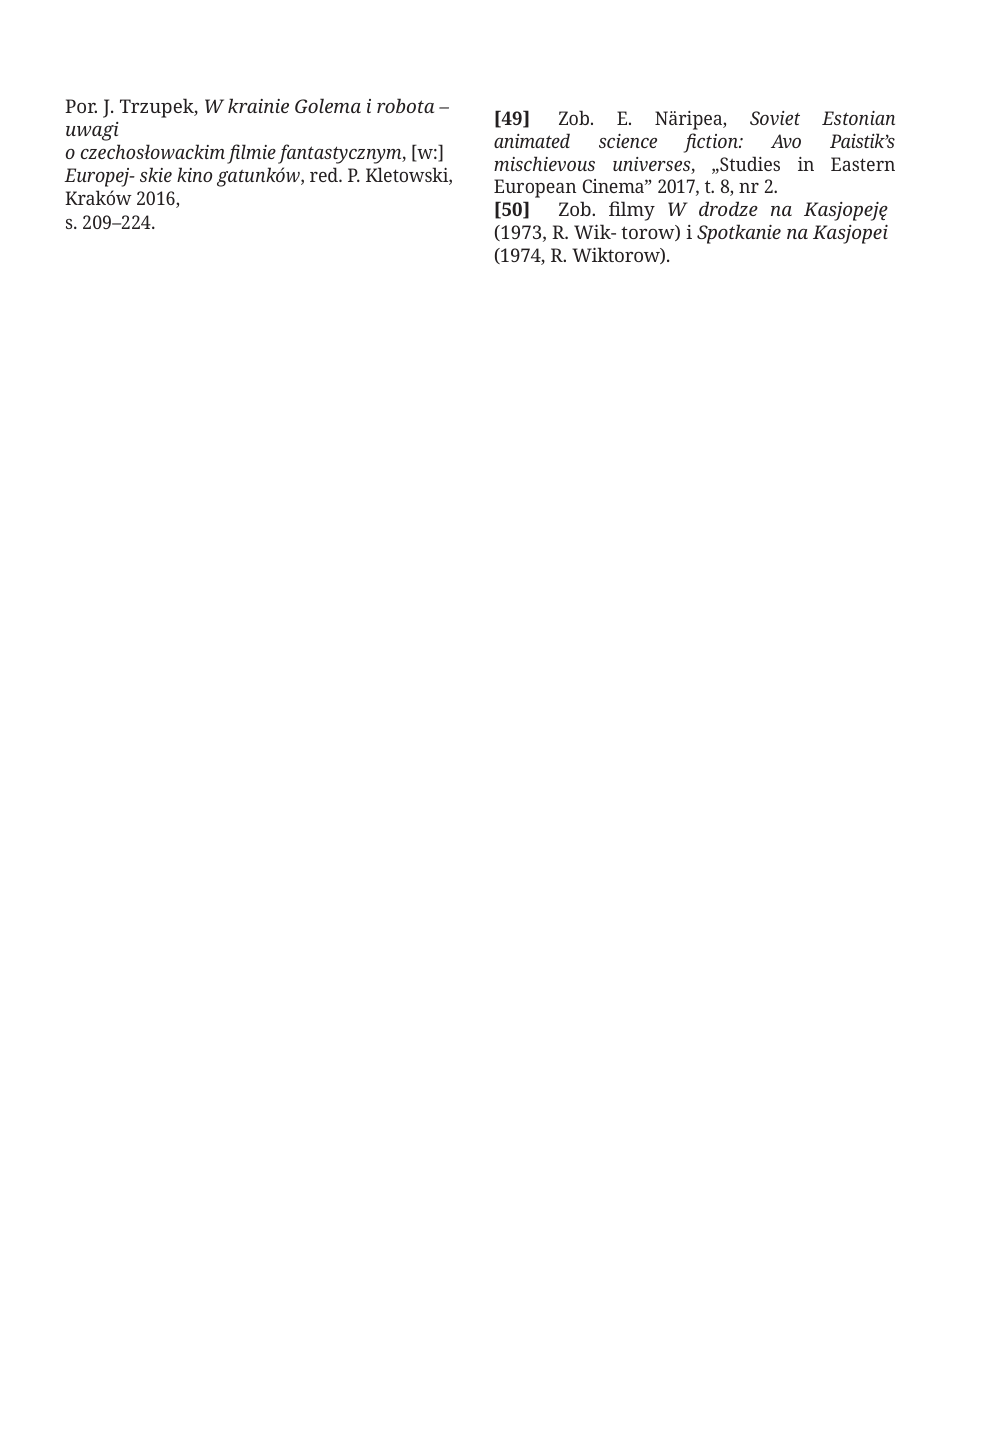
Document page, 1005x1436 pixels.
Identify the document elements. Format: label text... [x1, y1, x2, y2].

text s. 209–224. [65, 210, 464, 234]
text o czechosłowackim filmie fantastycznym, [w:] Europej- skie kino gatunków, red. P. Kletowski, Kraków 2016, [65, 141, 465, 210]
list Zob. E. Näripea, Soviet Estonian animated science fiction: Avo Paistik’s mischievous universes, „Studies in Eastern European Cinema” 2017, t. 8, nr 2. [494, 107, 896, 198]
text Por. J. Trzupek, W krainie Golema i robota – uwagi [65, 96, 464, 141]
list Zob. filmy W drodze na Kasjopeję (1973, R. Wik- torow) i Spotkanie na Kasjopei (1974, R. Wiktorow). [494, 198, 888, 267]
